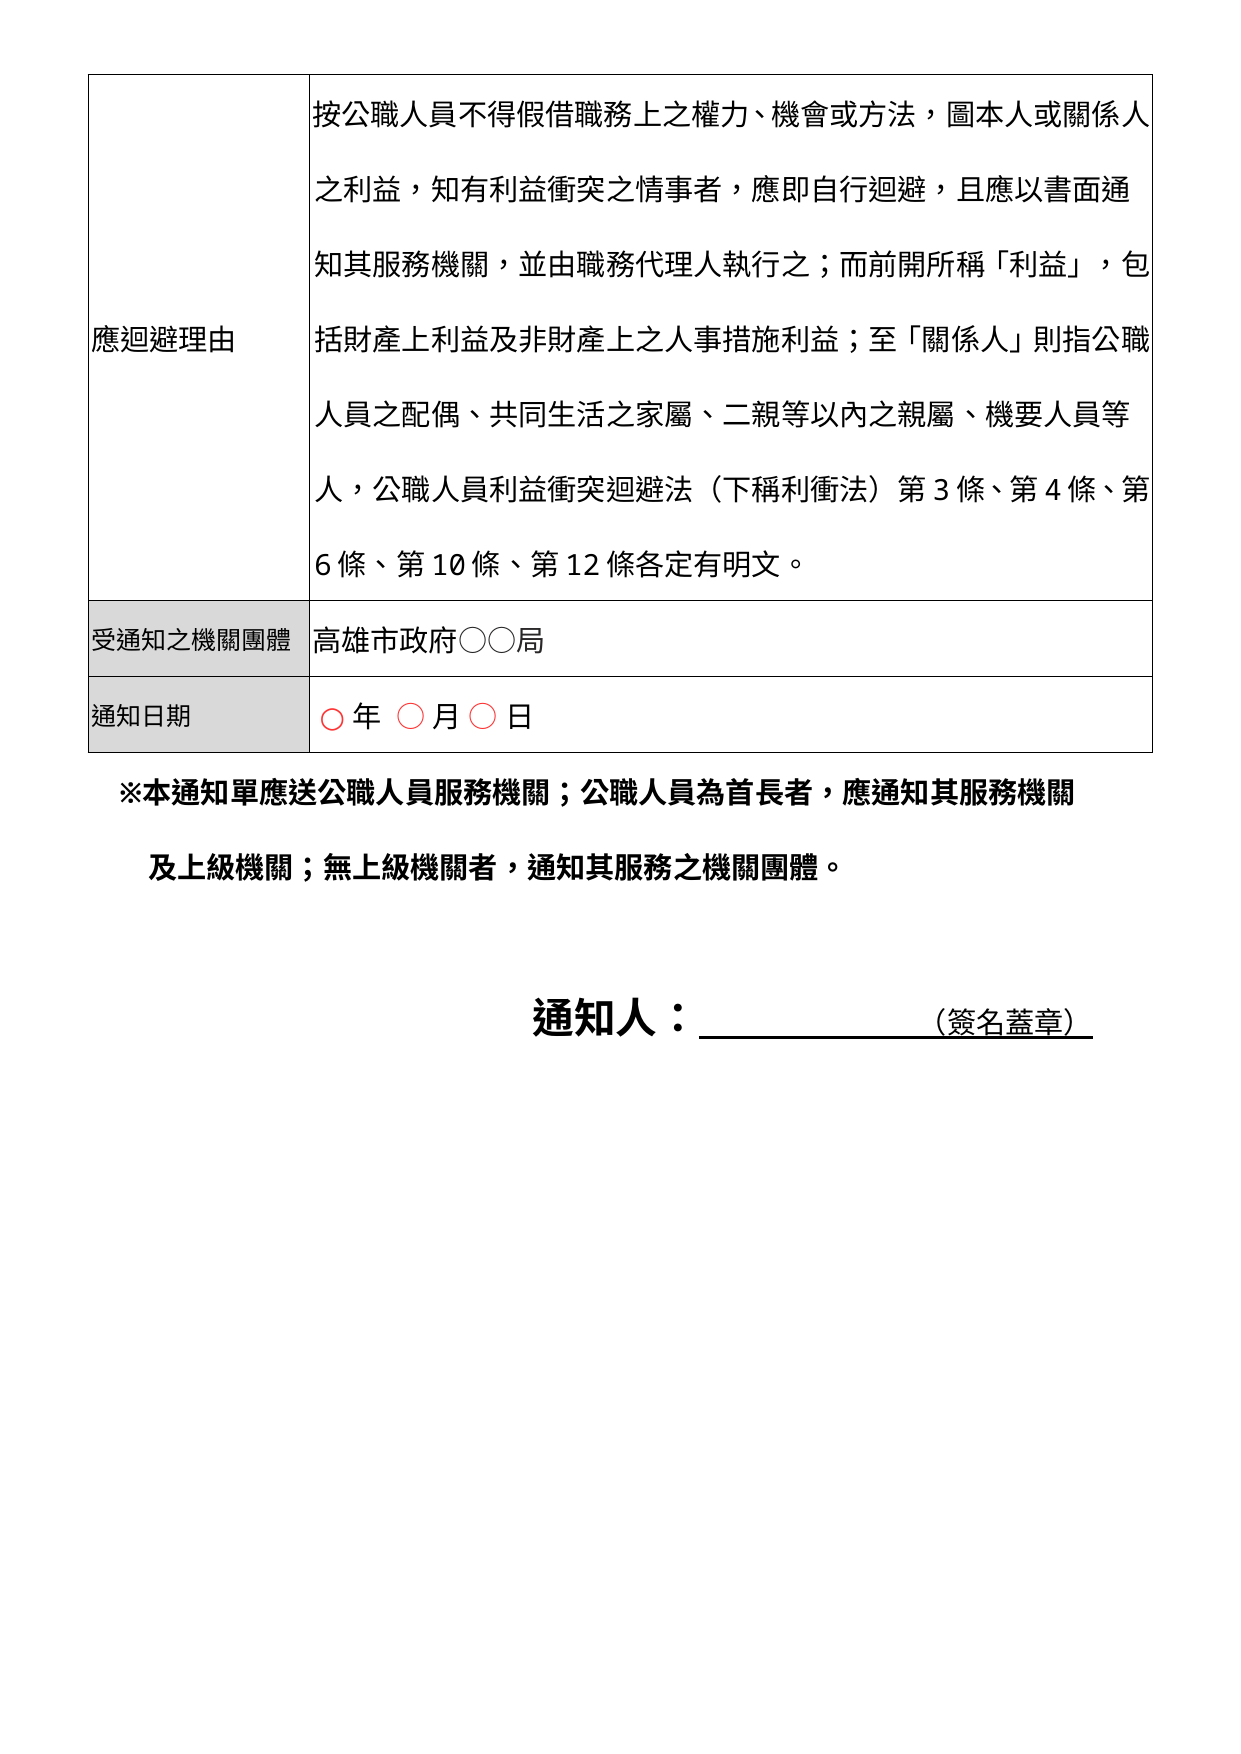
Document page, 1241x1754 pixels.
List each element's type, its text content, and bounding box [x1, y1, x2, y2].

table_cell 按公職人員不得假借職務上之權力、機會或方法，圖本人或關係人之利益，知有利益衝突之情事者，應即自行迴避，且應以書面通知其服務機關，並由職務代理人執行之；而前開所稱「利益」，包括財產上利益及非財產上之人事措施利益；至「關係人」則指公職人員之配偶、共同生活之家屬、二親等以內之親屬、機要人員等人，公職人員利益衝突迴避法（下稱利衝法）第3條、第4條、第6條、第10條、第12條各定有明文。 [310, 75, 1152, 600]
table_cell 通知日期 [89, 677, 309, 752]
table_cell 受通知之機關團體 [89, 601, 309, 676]
table_cell ○ 年 ○ 月 ○ 日 [310, 677, 1152, 752]
table_cell 高雄市政府○○局 [310, 601, 1152, 676]
text 通知人： （簽名蓋章） [148, 978, 1092, 1053]
text ※本通知單應送公職人員服務機關；公職人員為首長者，應通知其服務機關及上級機關；無上級機關者，通知其服務之機關團體。 [118, 753, 1093, 903]
table_cell 應迴避理由 [89, 75, 309, 600]
